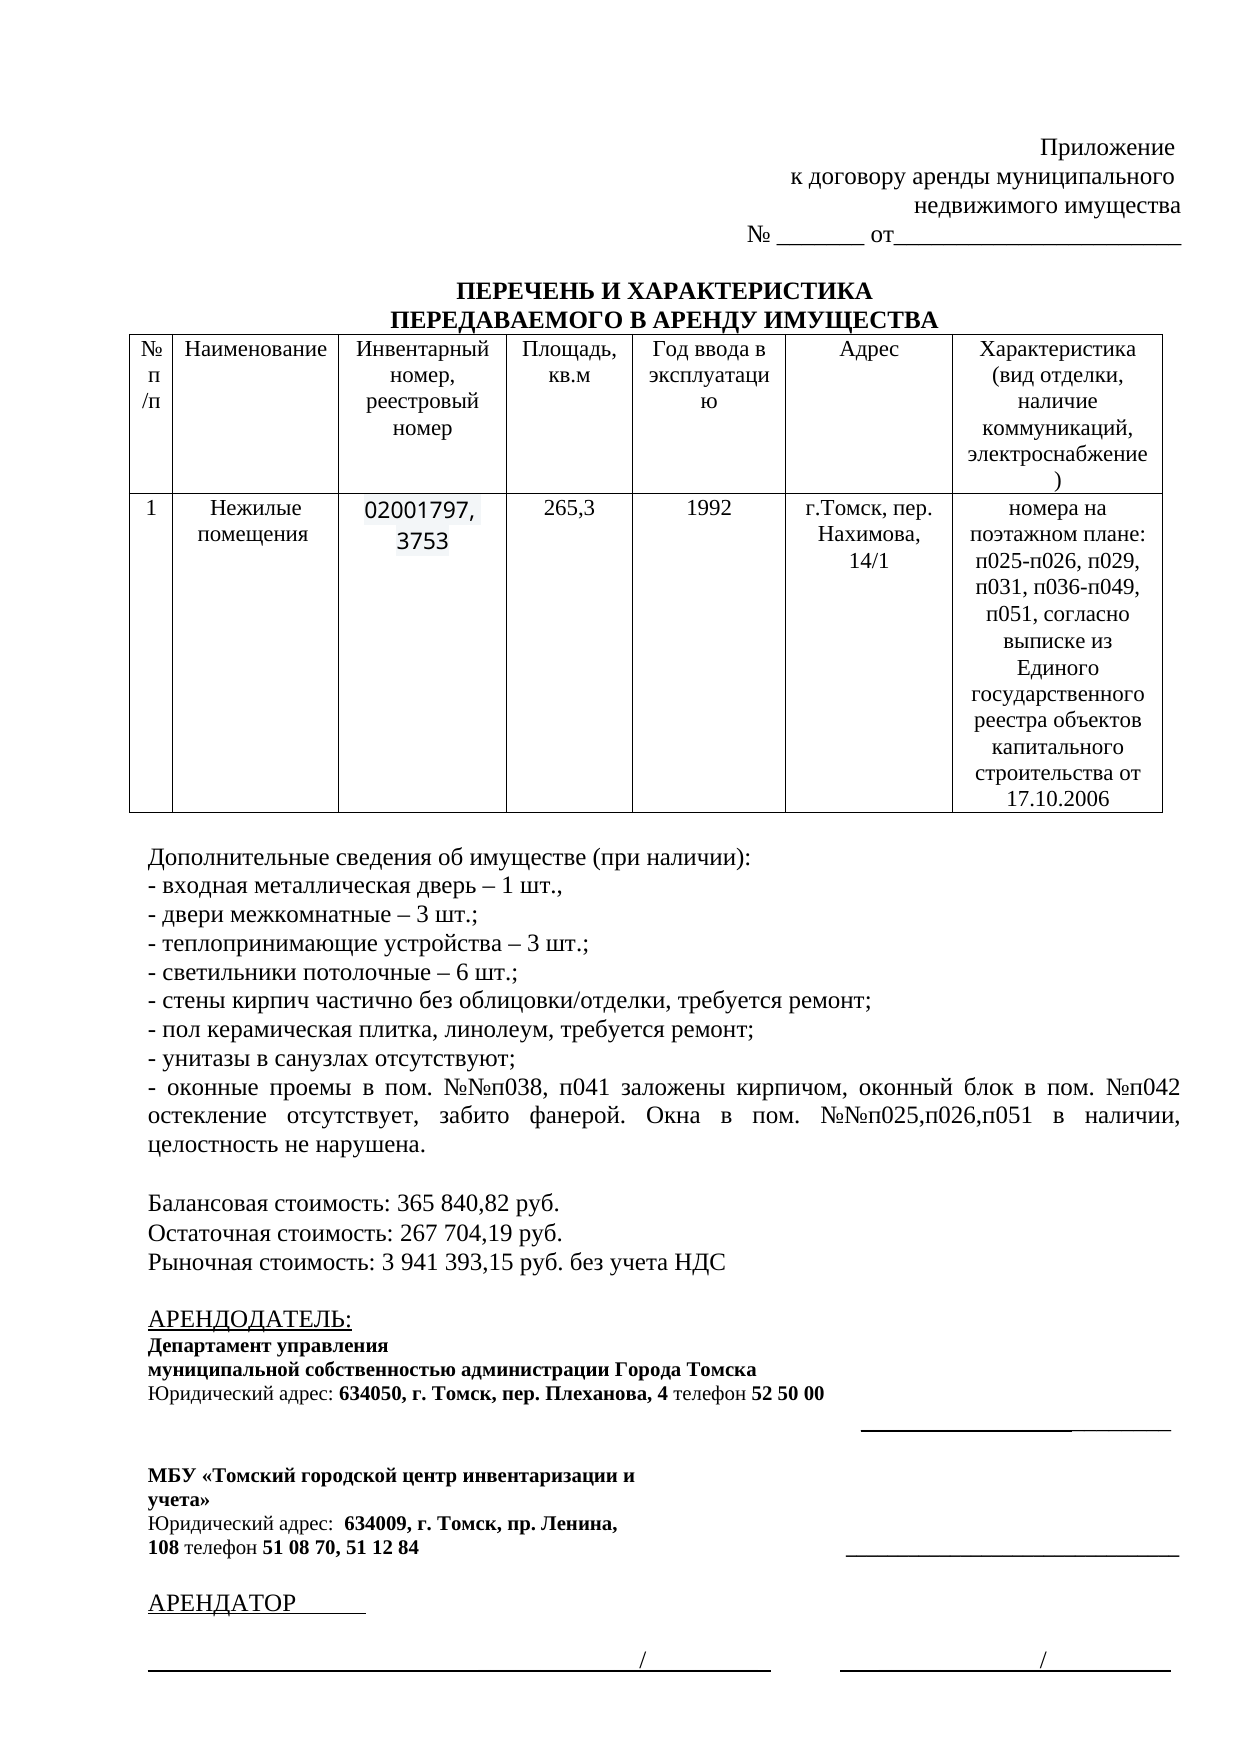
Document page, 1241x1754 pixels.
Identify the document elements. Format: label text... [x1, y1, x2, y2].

text _____________/_________ _____________/__________ [148, 1645, 1181, 1674]
table_header Наименование [173, 335, 338, 493]
text - светильники потолочные – 6 шт.; [148, 957, 1181, 985]
text муниципальной собственностью администрации Города Томска [148, 1357, 1181, 1381]
text - двери межкомнатные – 3 шт.; [148, 899, 1181, 928]
table_cell г.Томск, пер. Нахимова, 14/1 [786, 494, 952, 812]
table_header Адрес [786, 335, 952, 493]
text Дополнительные сведения об имуществе (при наличии): [148, 842, 1181, 870]
text МБУ «Томский городской центр инвентаризации и [148, 1463, 1181, 1487]
text - унитазы в санузлах отсутствуют; [148, 1043, 1181, 1072]
text - теплопринимающие устройства – 3 шт.; [148, 928, 1181, 957]
table_cell Нежилые помещения [173, 494, 338, 812]
table_cell 02001797, 3753 [339, 494, 506, 812]
text к договору аренды муниципального [148, 161, 1181, 190]
text № _______ от_______________________ [148, 219, 1181, 247]
text АРЕНДОДАТЕЛЬ: [148, 1304, 1181, 1333]
text - оконные проемы в пом. №№п038, п041 заложены кирпичом, оконный блок в пом. №п042 остекление отсутствует, забито фанерой. Окна в пом. №№п025,п026,п051 в наличии, целостность не нарушена. [148, 1072, 1181, 1158]
text ПЕРЕЧЕНЬ И ХАРАКТЕРИСТИКА [148, 276, 1181, 305]
text Юридический адрес: 634050, г. Томск, пер. Плеханова, 4 телефон 52 50 00 [148, 1381, 1181, 1405]
text Рыночная стоимость: 3 941 393,15 руб. без учета НДС [148, 1247, 1181, 1275]
table_cell номера на поэтажном плане: п025-п026, п029, п031, п036-п049, п051, согласно выписке из Единого государственного реестра объектов капитального строительства от 17.10.2006 [953, 494, 1162, 812]
text недвижимого имущества [148, 190, 1181, 219]
text 108 телефон 51 08 70, 51 12 84 ________________________________ [148, 1535, 1181, 1559]
text Юридический адрес: 634009, г. Томск, пр. Ленина, [148, 1511, 1181, 1535]
table_header Год ввода в эксплуатацию [633, 335, 785, 493]
text Приложение [148, 132, 1181, 161]
text ПЕРЕДАВАЕМОГО В АРЕНДУ ИМУЩЕСТВА [148, 305, 1181, 334]
table_header Инвентарный номер, реестровый номер [339, 335, 506, 493]
text _________________________ [148, 1405, 1181, 1434]
text - входная металлическая дверь – 1 шт., [148, 870, 1181, 899]
table_cell 265,3 [507, 494, 632, 812]
table_cell 1 [130, 494, 172, 812]
text Департамент управления [148, 1333, 1181, 1357]
table_header № п/п [130, 335, 172, 493]
text - стены кирпич частично без облицовки/отделки, требуется ремонт; [148, 985, 1181, 1014]
text Остаточная стоимость: 267 704,19 руб. [148, 1218, 1181, 1247]
text АРЕНДАТОР [148, 1588, 1181, 1616]
text Балансовая стоимость: 365 840,82 руб. [148, 1187, 1181, 1218]
table_header Площадь, кв.м [507, 335, 632, 493]
text учета» [148, 1487, 1181, 1511]
table_header Характеристика (вид отделки, наличие коммуникаций, электроснабжение) [953, 335, 1162, 493]
text - пол керамическая плитка, линолеум, требуется ремонт; [148, 1014, 1181, 1043]
table_cell 1992 [633, 494, 785, 812]
